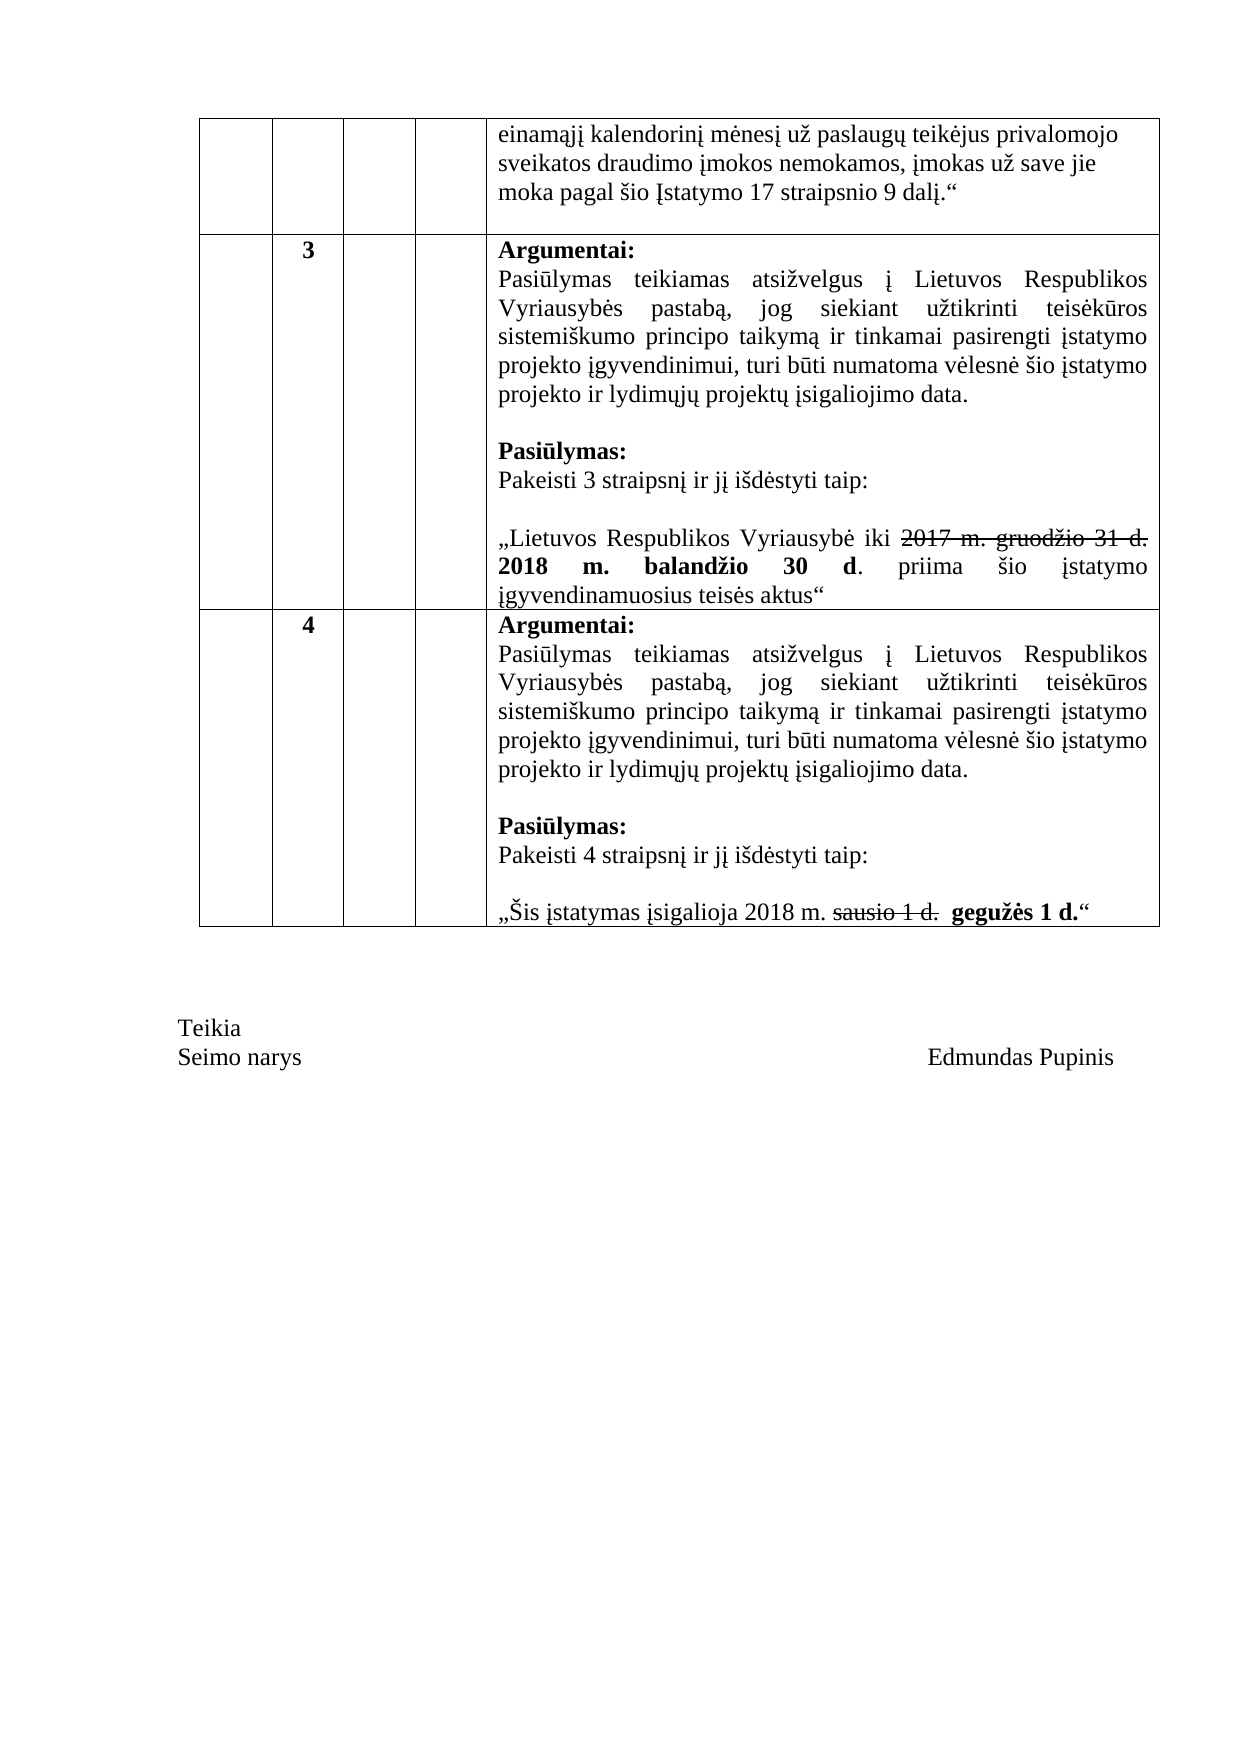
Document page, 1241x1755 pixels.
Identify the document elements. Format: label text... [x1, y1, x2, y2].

table_cell [344, 235, 415, 609]
table_cell einamąjį kalendorinį mėnesį už paslaugų teikėjus privalomojo sveikatos draudimo įmokos nemokamos, įmokas už save jie moka pagal šio Įstatymo 17 straipsnio 9 dalį.“ [487, 119, 1159, 234]
table_cell Argumentai: Pasiūlymas teikiamas atsižvelgus į Lietuvos Respublikos Vyriausybės pastabą, jog siekiant užtikrinti teisėkūros sistemiškumo principo taikymą ir tinkamai pasirengti įstatymo projekto įgyvendinimui, turi būti numatoma vėlesnė šio įstatymo projekto ir lydimųjų projektų įsigaliojimo data. Pasiūlymas: Pakeisti 3 straipsnį ir jį išdėstyti taip: „Lietuvos Respublikos Vyriausybė iki 2017 m. gruodžio 31 d. 2018 m. balandžio 30 d. priima šio įstatymo įgyvendinamuosius teisės aktus“ [487, 235, 1159, 609]
table_cell [200, 235, 272, 609]
table_cell [416, 610, 486, 926]
table_cell 3 [273, 235, 343, 609]
table_cell [344, 119, 415, 234]
table_cell [200, 610, 272, 926]
table_cell [416, 235, 486, 609]
text Teikia [177, 1013, 1181, 1042]
table_cell Argumentai: Pasiūlymas teikiamas atsižvelgus į Lietuvos Respublikos Vyriausybės pastabą, jog siekiant užtikrinti teisėkūros sistemiškumo principo taikymą ir tinkamai pasirengti įstatymo projekto įgyvendinimui, turi būti numatoma vėlesnė šio įstatymo projekto ir lydimųjų projektų įsigaliojimo data. Pasiūlymas: Pakeisti 4 straipsnį ir jį išdėstyti taip: „Šis įstatymas įsigalioja 2018 m. sausio 1 d. gegužės 1 d.“ [487, 610, 1159, 926]
table_cell 4 [273, 610, 343, 926]
table_cell [416, 119, 486, 234]
text Seimo narys Edmundas Pupinis [177, 1042, 1181, 1071]
table_cell [344, 610, 415, 926]
table_cell [273, 119, 343, 234]
table_cell [200, 119, 272, 234]
